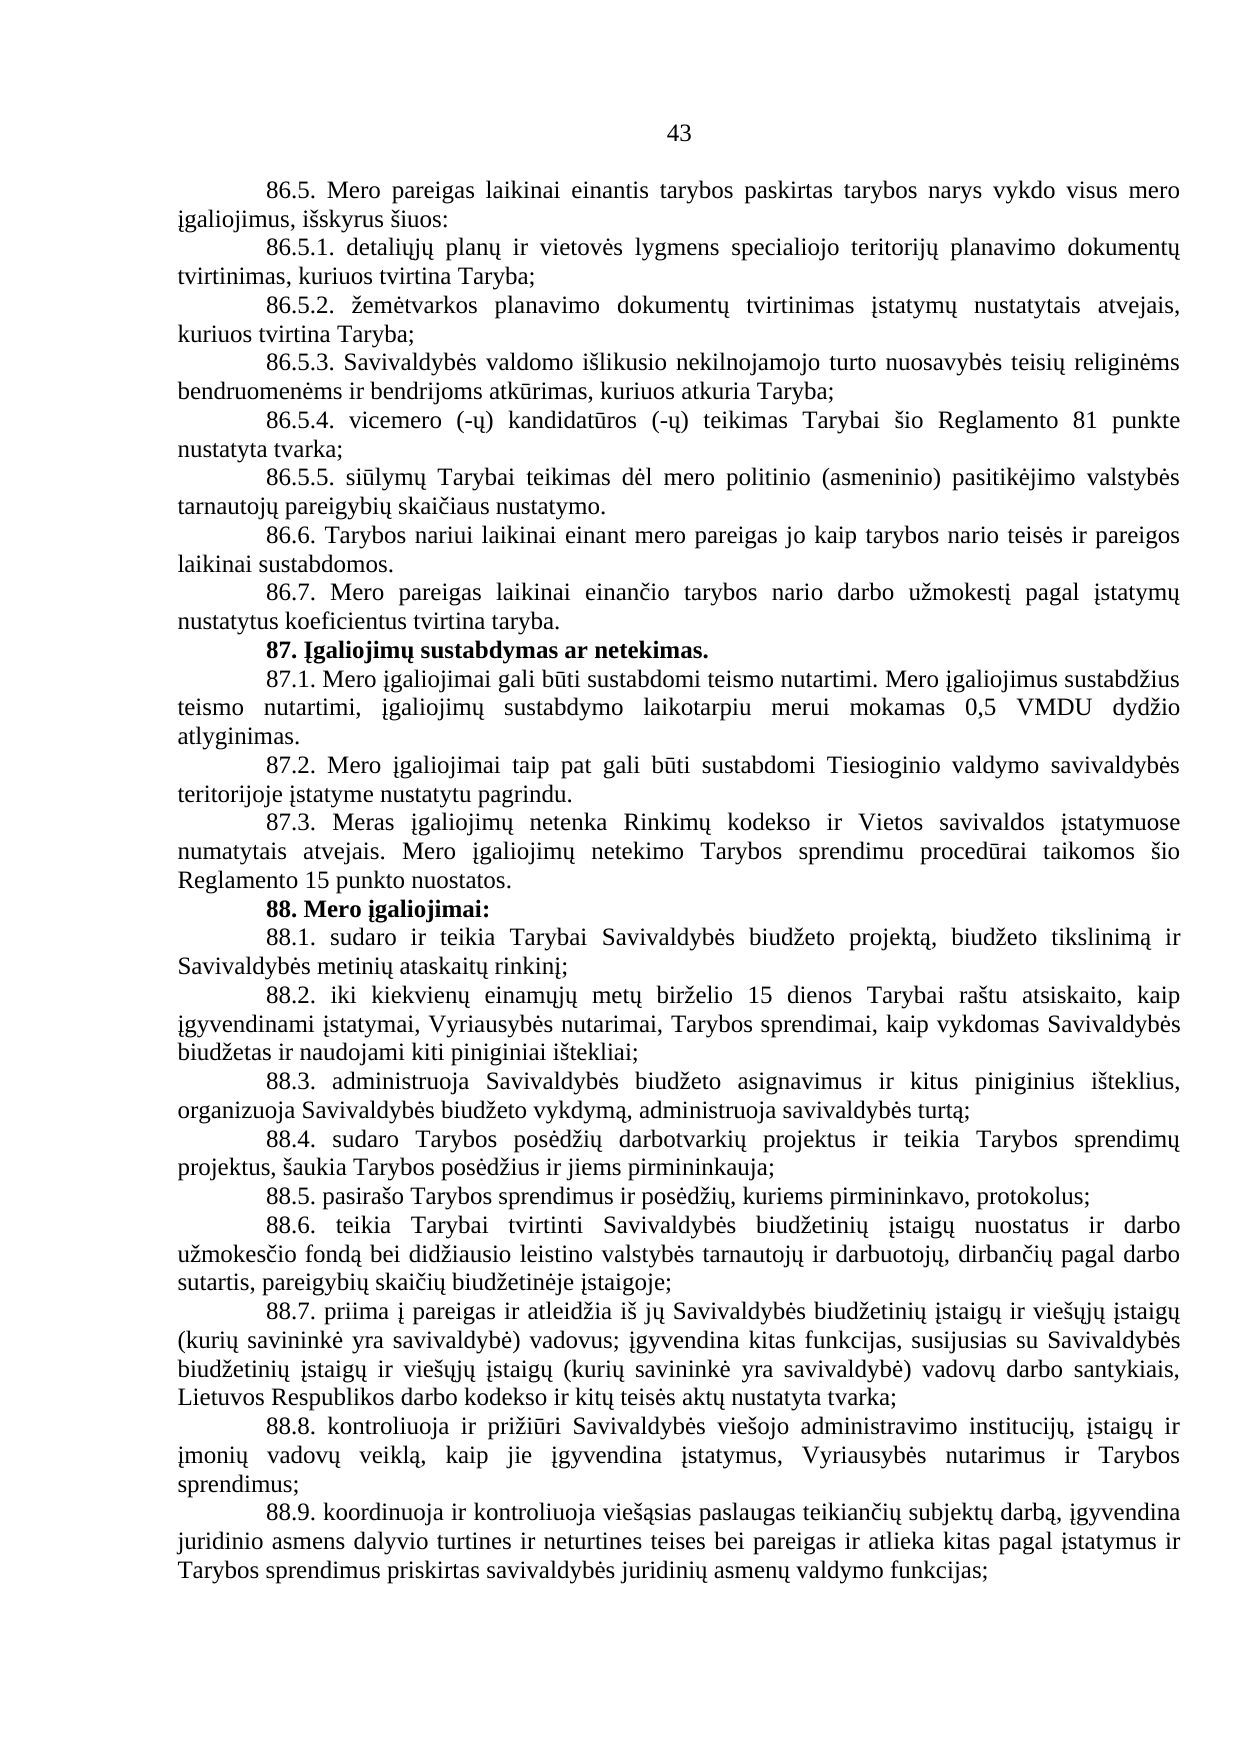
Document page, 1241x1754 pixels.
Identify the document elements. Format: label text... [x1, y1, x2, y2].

text 87.2. Mero įgaliojimai taip pat gali būti sustabdomi Tiesioginio valdymo savivaldybės teritorijoje įstatyme nustatytu pagrindu. [177, 750, 1181, 807]
text 86.5. Mero pareigas laikinai einantis tarybos paskirtas tarybos narys vykdo visus mero įgaliojimus, išskyrus šiuos: [177, 175, 1181, 232]
text 86.5.3. Savivaldybės valdomo išlikusio nekilnojamojo turto nuosavybės teisių religinėms bendruomenėms ir bendrijoms atkūrimas, kuriuos atkuria Taryba; [177, 347, 1181, 405]
text 88.4. sudaro Tarybos posėdžių darbotvarkių projektus ir teikia Tarybos sprendimų projektus, šaukia Tarybos posėdžius ir jiems pirmininkauja; [177, 1124, 1181, 1181]
text 88.3. administruoja Savivaldybės biudžeto asignavimus ir kitus piniginius išteklius, organizuoja Savivaldybės biudžeto vykdymą, administruoja savivaldybės turtą; [177, 1066, 1181, 1124]
text 88.1. sudaro ir teikia Tarybai Savivaldybės biudžeto projektą, biudžeto tikslinimą ir Savivaldybės metinių ataskaitų rinkinį; [177, 922, 1181, 980]
text 87.3. Meras įgaliojimų netenka Rinkimų kodekso ir Vietos savivaldos įstatymuose numatytais atvejais. Mero įgaliojimų netekimo Tarybos sprendimu procedūrai taikomos šio Reglamento 15 punkto nuostatos. [177, 807, 1181, 894]
text 88.5. pasirašo Tarybos sprendimus ir posėdžių, kuriems pirmininkavo, protokolus; [177, 1181, 1181, 1210]
text 88.6. teikia Tarybai tvirtinti Savivaldybės biudžetinių įstaigų nuostatus ir darbo užmokesčio fondą bei didžiausio leistino valstybės tarnautojų ir darbuotojų, dirbančių pagal darbo sutartis, pareigybių skaičių biudžetinėje įstaigoje; [177, 1210, 1181, 1296]
text 88.2. iki kiekvienų einamųjų metų birželio 15 dienos Tarybai raštu atsiskaito, kaip įgyvendinami įstatymai, Vyriausybės nutarimai, Tarybos sprendimai, kaip vykdomas Savivaldybės biudžetas ir naudojami kiti piniginiai ištekliai; [177, 980, 1181, 1066]
text 86.5.5. siūlymų Tarybai teikimas dėl mero politinio (asmeninio) pasitikėjimo valstybės tarnautojų pareigybių skaičiaus nustatymo. [177, 462, 1181, 520]
text 88.7. priima į pareigas ir atleidžia iš jų Savivaldybės biudžetinių įstaigų ir viešųjų įstaigų (kurių savininkė yra savivaldybė) vadovus; įgyvendina kitas funkcijas, susijusias su Savivaldybės biudžetinių įstaigų ir viešųjų įstaigų (kurių savininkė yra savivaldybė) vadovų darbo santykiais, Lietuvos Respublikos darbo kodekso ir kitų teisės aktų nustatyta tvarka; [177, 1296, 1181, 1411]
text 86.7. Mero pareigas laikinai einančio tarybos nario darbo užmokestį pagal įstatymų nustatytus koeficientus tvirtina taryba. [177, 577, 1181, 635]
text 86.6. Tarybos nariui laikinai einant mero pareigas jo kaip tarybos nario teisės ir pareigos laikinai sustabdomos. [177, 520, 1181, 577]
text 86.5.2. žemėtvarkos planavimo dokumentų tvirtinimas įstatymų nustatytais atvejais, kuriuos tvirtina Taryba; [177, 290, 1181, 347]
text 88. Mero įgaliojimai: [177, 894, 1181, 922]
text 87.1. Mero įgaliojimai gali būti sustabdomi teismo nutartimi. Mero įgaliojimus sustabdžius teismo nutartimi, įgaliojimų sustabdymo laikotarpiu merui mokamas 0,5 VMDU dydžio atlyginimas. [177, 664, 1181, 750]
text 87. Įgaliojimų sustabdymas ar netekimas. [177, 635, 1181, 664]
text 88.9. koordinuoja ir kontroliuoja viešąsias paslaugas teikiančių subjektų darbą, įgyvendina juridinio asmens dalyvio turtines ir neturtines teises bei pareigas ir atlieka kitas pagal įstatymus ir Tarybos sprendimus priskirtas savivaldybės juridinių asmenų valdymo funkcijas; [177, 1497, 1181, 1584]
text 86.5.1. detaliųjų planų ir vietovės lygmens specialiojo teritorijų planavimo dokumentų tvirtinimas, kuriuos tvirtina Taryba; [177, 232, 1181, 290]
text 88.8. kontroliuoja ir prižiūri Savivaldybės viešojo administravimo institucijų, įstaigų ir įmonių vadovų veiklą, kaip jie įgyvendina įstatymus, Vyriausybės nutarimus ir Tarybos sprendimus; [177, 1411, 1181, 1497]
text 86.5.4. vicemero (-ų) kandidatūros (-ų) teikimas Tarybai šio Reglamento 81 punkte nustatyta tvarka; [177, 405, 1181, 462]
